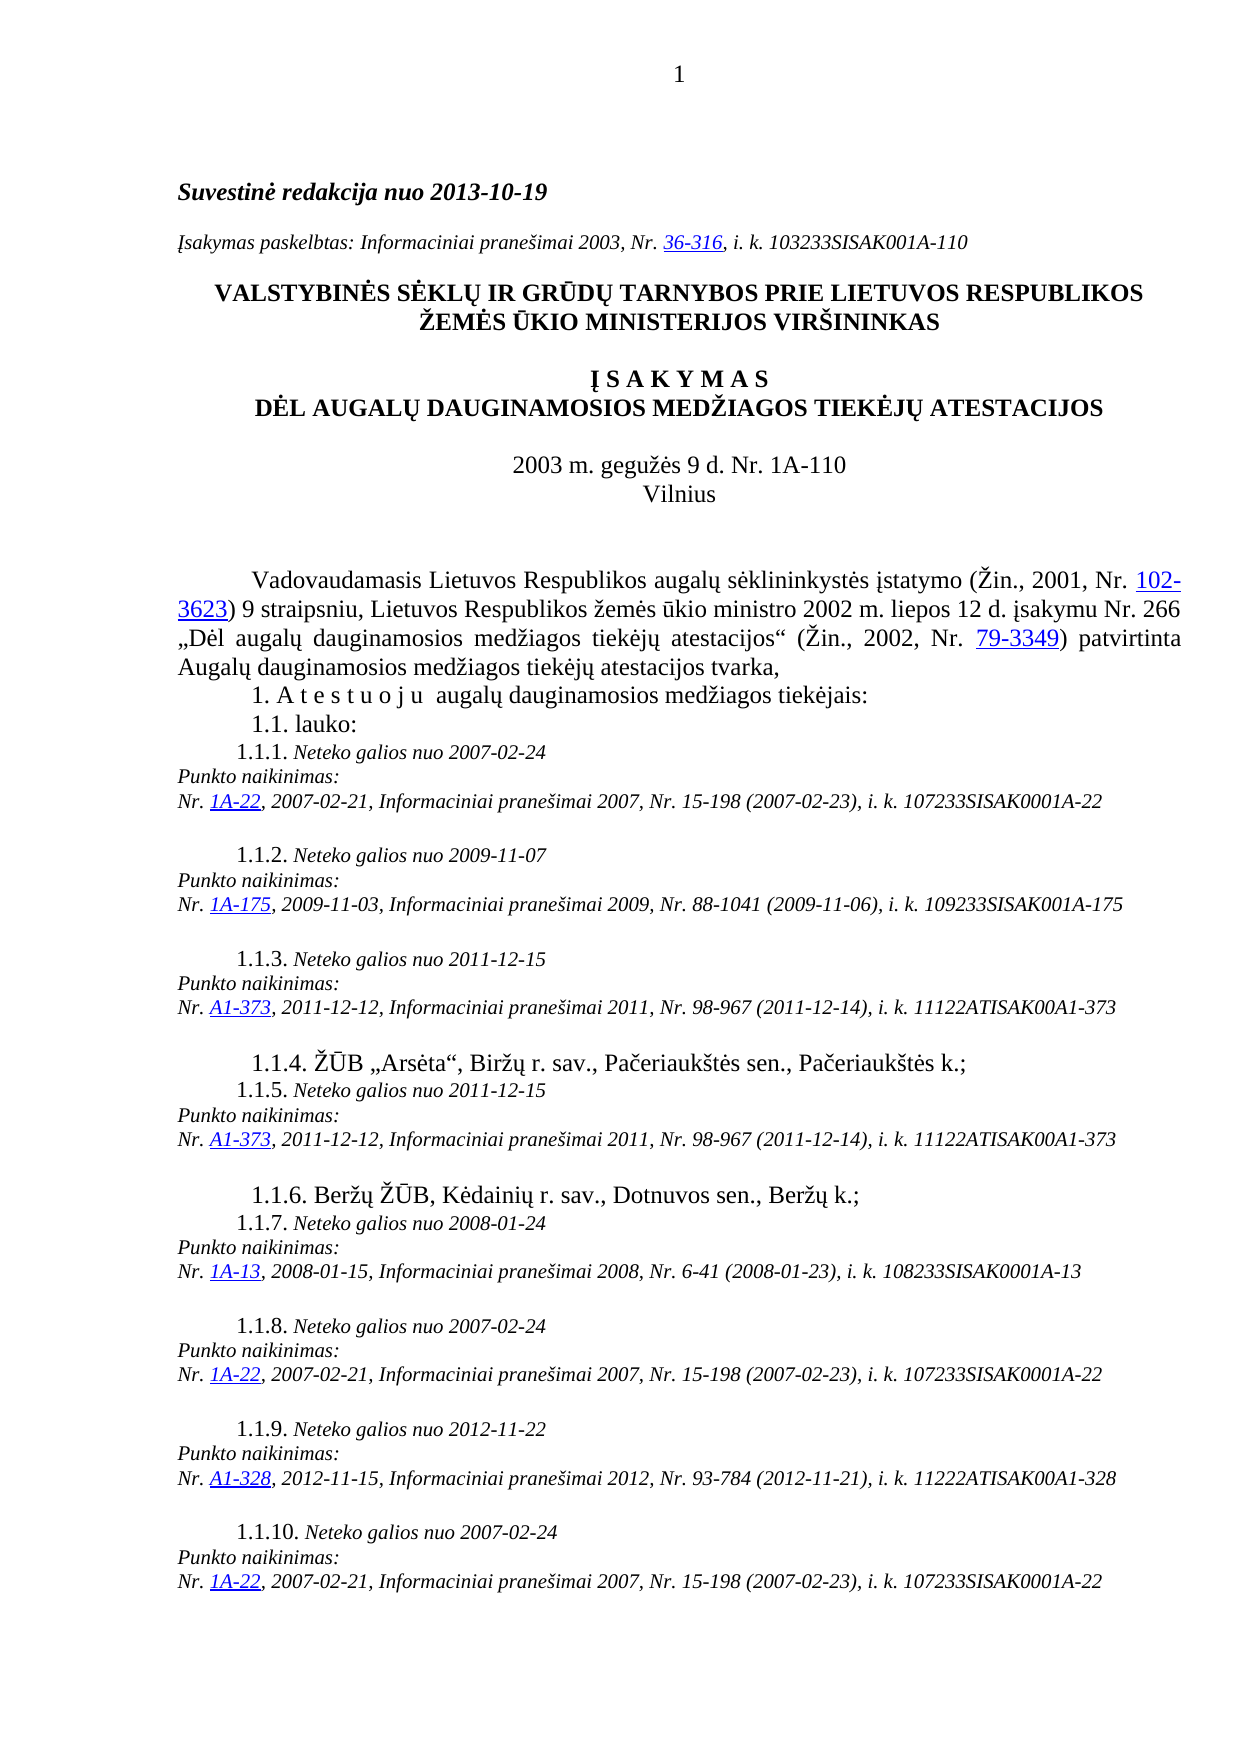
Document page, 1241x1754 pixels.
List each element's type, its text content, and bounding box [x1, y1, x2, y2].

text 1.1.10. Neteko galios nuo 2007-02-24 [177, 1518, 1181, 1544]
text Punkto naikinimas: [177, 971, 1181, 995]
text 1.1.2. Neteko galios nuo 2009-11-07 [177, 841, 1181, 868]
text 1.1.9. Neteko galios nuo 2012-11-22 [177, 1415, 1181, 1441]
text 1.1.5. Neteko galios nuo 2011-12-15 [177, 1077, 1181, 1103]
text 1.1.1. Neteko galios nuo 2007-02-24 [177, 738, 1181, 764]
text Nr. 1A-175, 2009-11-03, Informaciniai pranešimai 2009, Nr. 88-1041 (2009-11-06), i. k. 109233SISAK001A-175 [177, 892, 1181, 916]
text Nr. A1-373, 2011-12-12, Informaciniai pranešimai 2011, Nr. 98-967 (2011-12-14), i. k. 11122ATISAK00A1-373 [177, 1127, 1181, 1151]
text Punkto naikinimas: [177, 764, 1181, 788]
text VALSTYBINĖS SĖKLŲ IR GRŪDŲ TARNYBOS PRIE LIETUVOS RESPUBLIKOS ŽEMĖS ŪKIO MINISTERIJOS VIRŠININKAS [177, 278, 1181, 336]
text 2003 m. gegužės 9 d. Nr. 1A-110 [177, 451, 1181, 479]
text Įsakymas paskelbtas: Informaciniai pranešimai 2003, Nr. 36-316, i. k. 103233SISAK001A-110 [177, 230, 1181, 254]
text DĖL AUGALŲ DAUGINAMOSIOS MEDŽIAGOS TIEKĖJŲ ATESTACIJOS [177, 393, 1181, 422]
text Punkto naikinimas: [177, 1103, 1181, 1127]
text Punkto naikinimas: [177, 1338, 1181, 1362]
text Nr. 1A-22, 2007-02-21, Informaciniai pranešimai 2007, Nr. 15-198 (2007-02-23), i. k. 107233SISAK0001A-22 [177, 1569, 1181, 1593]
text Suvestinė redakcija nuo 2013-10-19 [177, 177, 1181, 206]
text Nr. A1-373, 2011-12-12, Informaciniai pranešimai 2011, Nr. 98-967 (2011-12-14), i. k. 11122ATISAK00A1-373 [177, 995, 1181, 1019]
text 1.1.4. ŽŪB „Arsėta“, Biržų r. sav., Pačeriaukštės sen., Pačeriaukštės k.; [177, 1048, 1181, 1077]
text Vadovaudamasis Lietuvos Respublikos augalų sėklininkystės įstatymo (Žin., 2001, Nr. 102-3623) 9 straipsniu, Lietuvos Respublikos žemės ūkio ministro 2002 m. liepos 12 d. įsakymu Nr. 266 „Dėl augalų dauginamosios medžiagos tiekėjų atestacijos“ (Žin., 2002, Nr. 79-3349) patvirtinta Augalų dauginamosios medžiagos tiekėjų atestacijos tvarka, [177, 566, 1181, 681]
text Nr. 1A-13, 2008-01-15, Informaciniai pranešimai 2008, Nr. 6-41 (2008-01-23), i. k. 108233SISAK0001A-13 [177, 1259, 1181, 1283]
text 1.1.8. Neteko galios nuo 2007-02-24 [177, 1312, 1181, 1338]
text Nr. A1-328, 2012-11-15, Informaciniai pranešimai 2012, Nr. 93-784 (2012-11-21), i. k. 11222ATISAK00A1-328 [177, 1465, 1181, 1489]
text 1.1.7. Neteko galios nuo 2008-01-24 [177, 1208, 1181, 1235]
text Nr. 1A-22, 2007-02-21, Informaciniai pranešimai 2007, Nr. 15-198 (2007-02-23), i. k. 107233SISAK0001A-22 [177, 788, 1181, 813]
text 1. Atestuoju augalų dauginamosios medžiagos tiekėjais: [177, 681, 1181, 709]
text 1.1.3. Neteko galios nuo 2011-12-15 [177, 944, 1181, 971]
text Punkto naikinimas: [177, 868, 1181, 892]
text 1.1. lauko: [177, 709, 1181, 738]
text Punkto naikinimas: [177, 1235, 1181, 1259]
text Punkto naikinimas: [177, 1441, 1181, 1465]
text Nr. 1A-22, 2007-02-21, Informaciniai pranešimai 2007, Nr. 15-198 (2007-02-23), i. k. 107233SISAK0001A-22 [177, 1362, 1181, 1386]
text Vilnius [177, 479, 1181, 508]
text Punkto naikinimas: [177, 1544, 1181, 1569]
text 1.1.6. Beržų ŽŪB, Kėdainių r. sav., Dotnuvos sen., Beržų k.; [177, 1180, 1181, 1208]
text Į S A K Y M A S [177, 364, 1181, 393]
